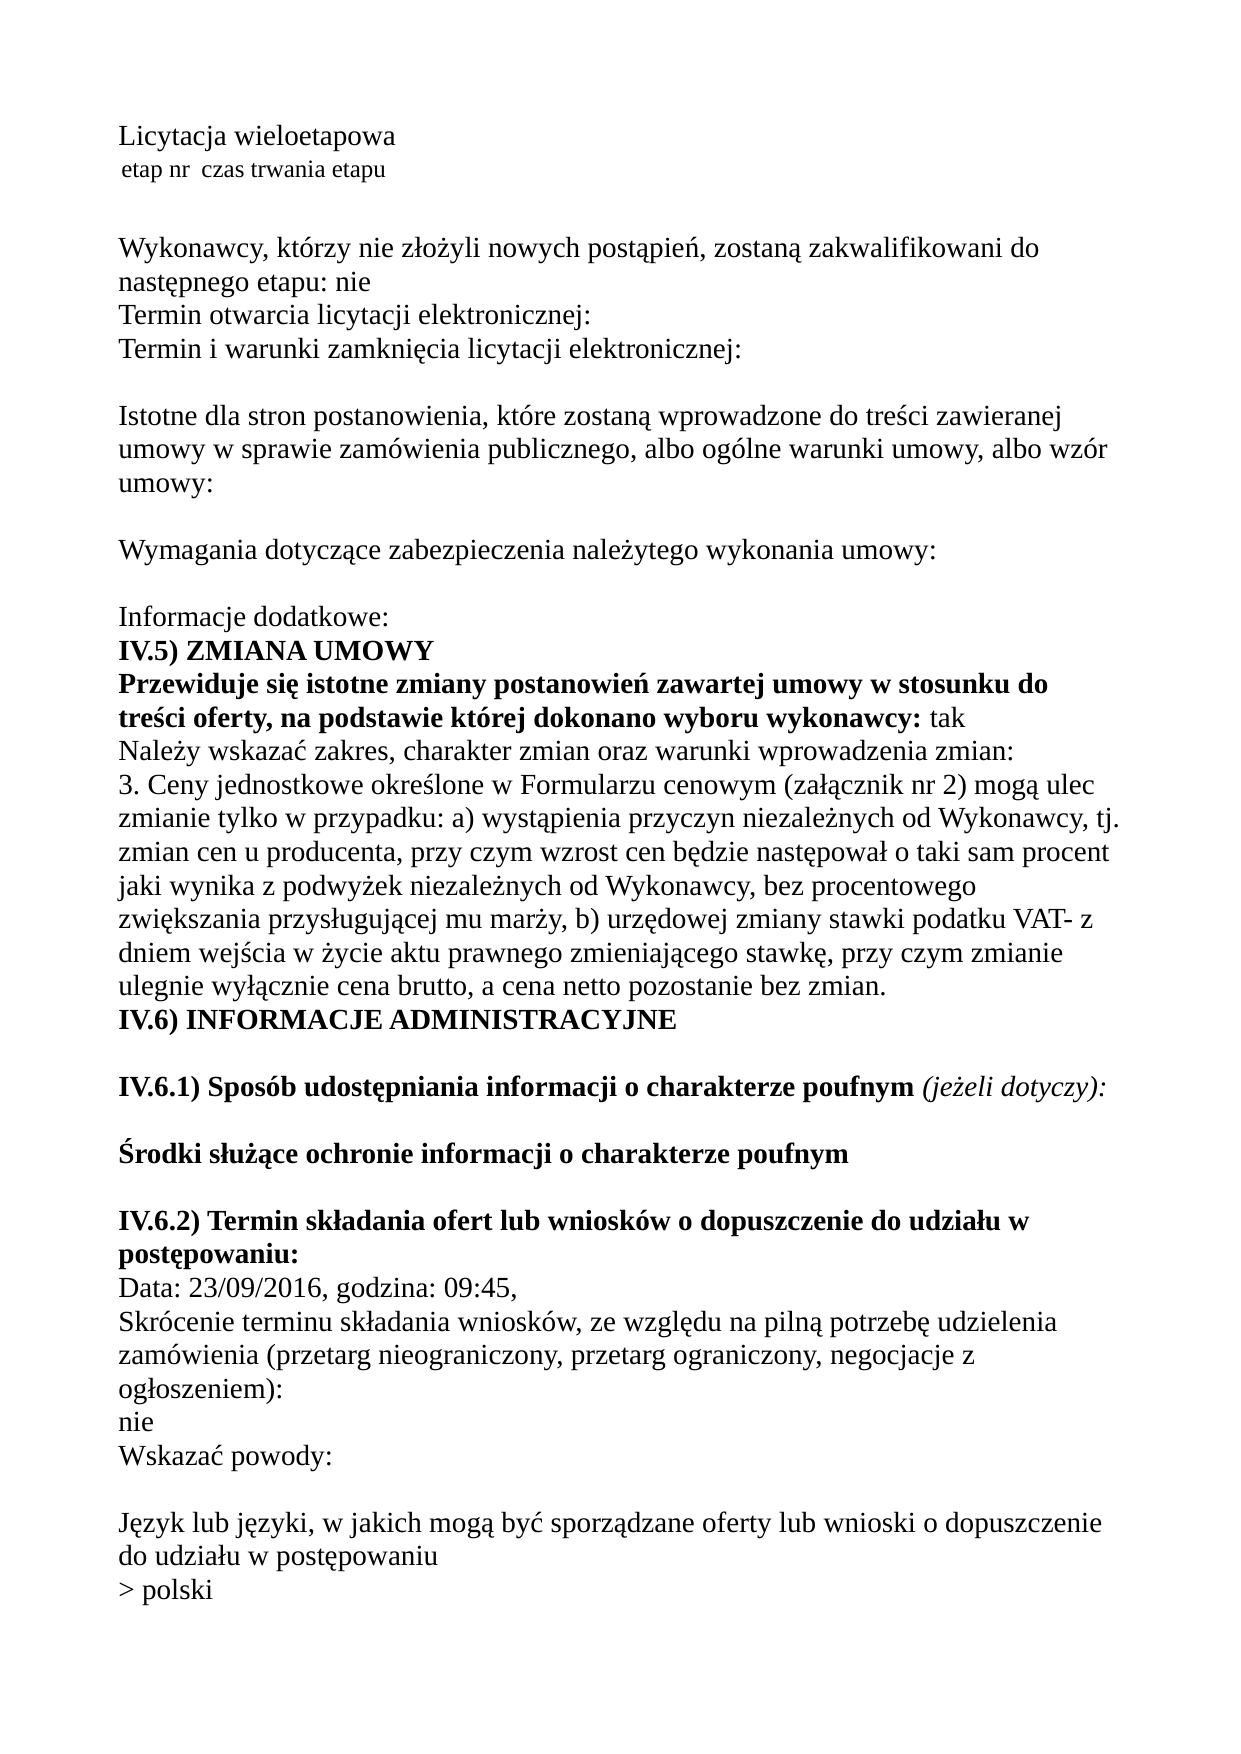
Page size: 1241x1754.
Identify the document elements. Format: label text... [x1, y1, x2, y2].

text IV.5) ZMIANA UMOWY Przewiduje się istotne zmiany postanowień zawartej umowy w stosunku do treści oferty, na podstawie której dokonano wyboru wykonawcy: tak Należy wskazać zakres, charakter zmian oraz warunki wprowadzenia zmian: 3. Ceny jednostkowe określone w Formularzu cenowym (załącznik nr 2) mogą ulec zmianie tylko w przypadku: a) wystąpienia przyczyn niezależnych od Wykonawcy, tj. zmian cen u producenta, przy czym wzrost cen będzie następował o taki sam procent jaki wynika z podwyżek niezależnych od Wykonawcy, bez procentowego zwiększania przysługującej mu marży, b) urzędowej zmiany stawki podatku VAT- z dniem wejścia w życie aktu prawnego zmieniającego stawkę, przy czym zmianie ulegnie wyłącznie cena brutto, a cena netto pozostanie bez zmian. IV.6) INFORMACJE ADMINISTRACYJNE IV.6.1) Sposób udostępniania informacji o charakterze poufnym (jeżeli dotyczy): Środki służące ochronie informacji o charakterze poufnym IV.6.2) Termin składania ofert lub wniosków o dopuszczenie do udziału w postępowaniu: Data: 23/09/2016, godzina: 09:45, Skrócenie terminu składania wniosków, ze względu na pilną potrzebę udzielenia zamówienia (przetarg nieograniczony, przetarg ograniczony, negocjacje z ogłoszeniem): nie Wskazać powody: Język lub języki, w jakich mogą być sporządzane oferty lub wnioski o dopuszczenie do udziału w postępowaniu > polski [118, 633, 1122, 1606]
text Wymagania dotyczące zabezpieczenia należytego wykonania umowy: [118, 499, 1122, 566]
table_header czas trwania etapu [198, 152, 396, 186]
table_header etap nr [118, 152, 198, 186]
table_cell [118, 186, 198, 197]
table_cell [198, 186, 396, 197]
text Termin otwarcia licytacji elektronicznej: [118, 297, 1122, 331]
text Licytacja wieloetapowa [118, 118, 1122, 152]
text Termin i warunki zamknięcia licytacji elektronicznej: [118, 331, 1122, 364]
text Wykonawcy, którzy nie złożyli nowych postąpień, zostaną zakwalifikowani do następnego etapu: nie [118, 197, 1122, 297]
text Informacje dodatkowe: [118, 566, 1122, 633]
text Istotne dla stron postanowienia, które zostaną wprowadzone do treści zawieranej umowy w sprawie zamówienia publicznego, albo ogólne warunki umowy, albo wzór umowy: [118, 364, 1122, 499]
